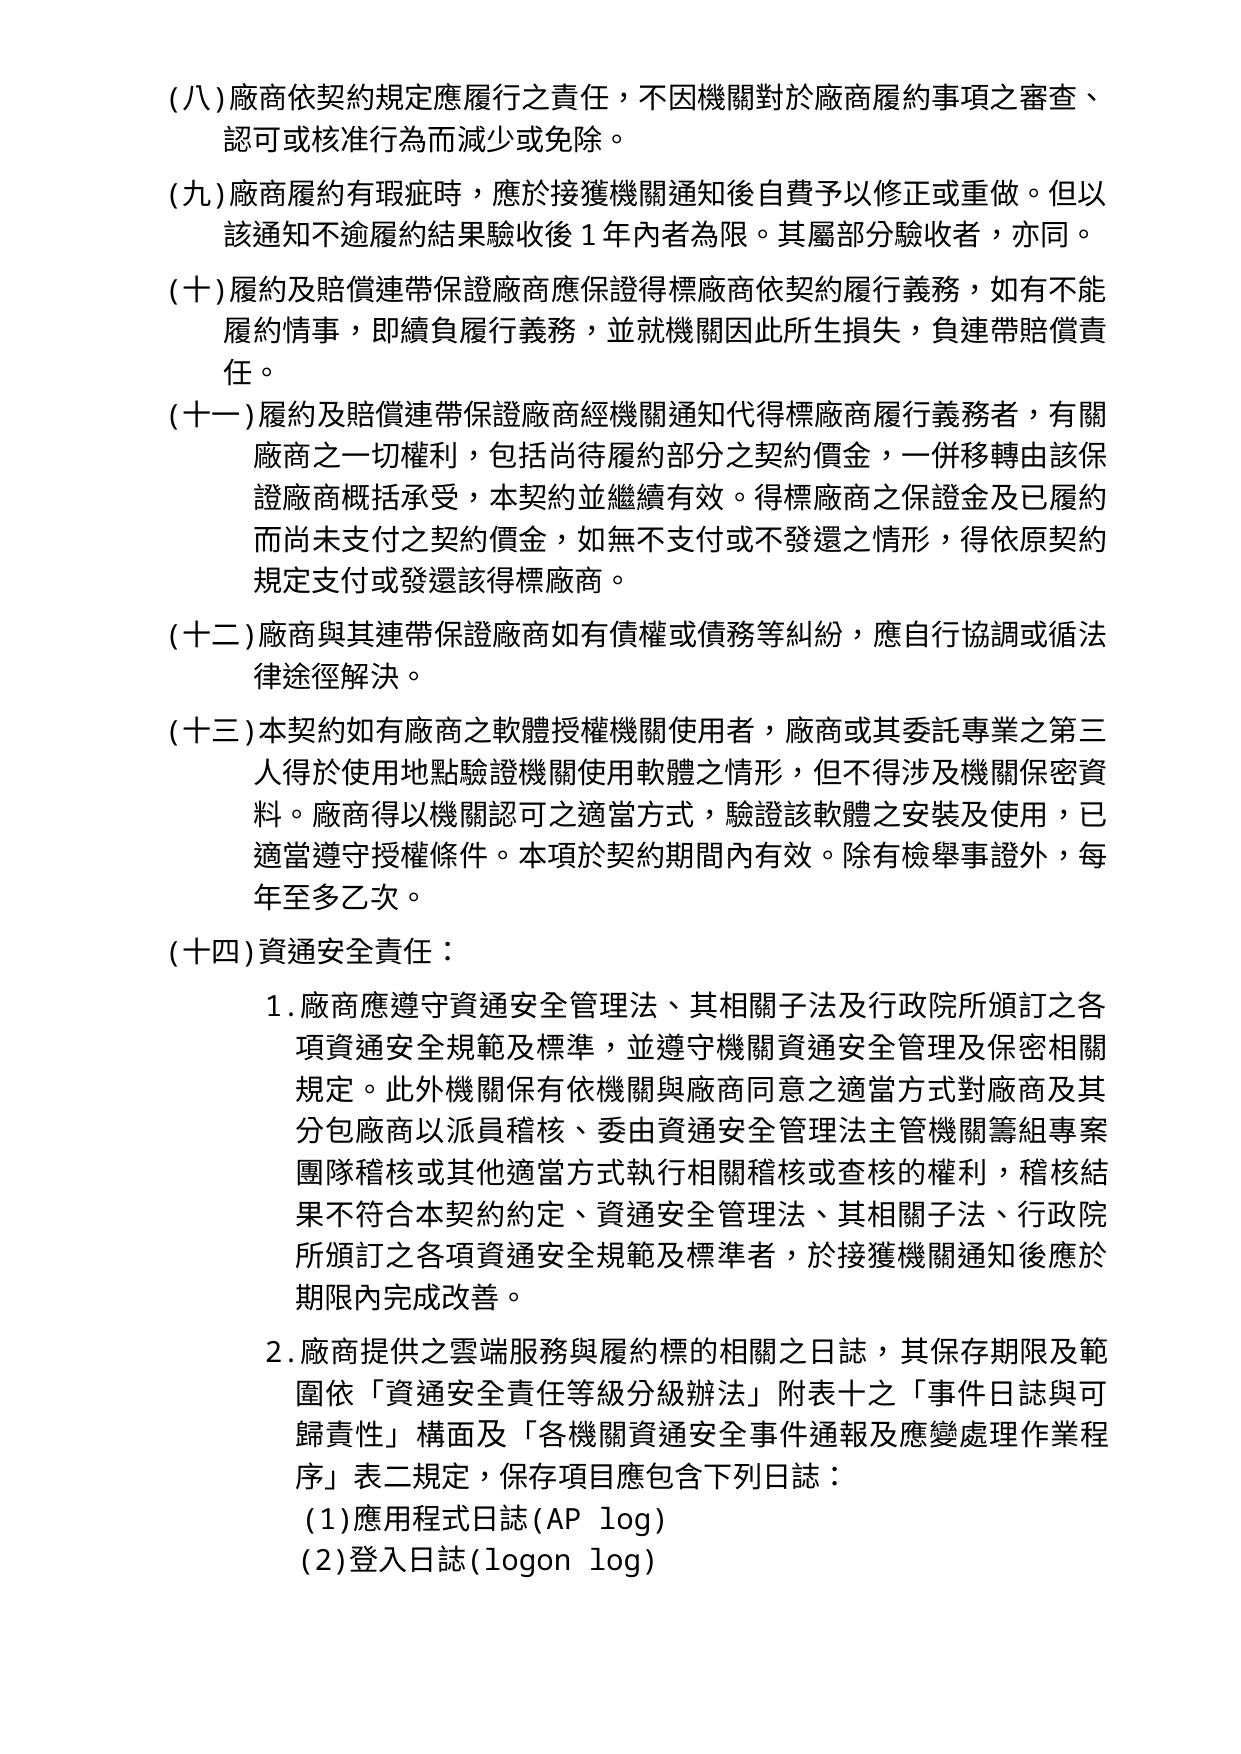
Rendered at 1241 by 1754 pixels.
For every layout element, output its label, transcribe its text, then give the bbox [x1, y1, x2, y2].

text (2)登入日誌(logon log) [297, 1537, 1109, 1579]
text (九)廠商履約有瑕疵時，應於接獲機關通知後自費予以修正或重做。但以該通知不逾履約結果驗收後1年內者為限。其屬部分驗收者，亦同。 [164, 171, 1109, 254]
text (1)應用程式日誌(AP log) [284, 1496, 1109, 1537]
text (十四)資通安全責任： [164, 929, 1109, 971]
text 1.廠商應遵守資通安全管理法、其相關子法及行政院所頒訂之各項資通安全規範及標準，並遵守機關資通安全管理及保密相關規定。此外機關保有依機關與廠商同意之適當方式對廠商及其分包廠商以派員稽核、委由資通安全管理法主管機關籌組專案團隊稽核或其他適當方式執行相關稽核或查核的權利，稽核結果不符合本契約約定、資通安全管理法、其相關子法、行政院所頒訂之各項資通安全規範及標準者，於接獲機關通知後應於期限內完成改善。 [264, 983, 1109, 1317]
text 2.廠商提供之雲端服務與履約標的相關之日誌，其保存期限及範圍依「資通安全責任等級分級辦法」附表十之「事件日誌與可歸責性」構面及「各機關資通安全事件通報及應變處理作業程序」表二規定，保存項目應包含下列日誌： [264, 1329, 1109, 1496]
text (十一)履約及賠償連帶保證廠商經機關通知代得標廠商履行義務者，有關廠商之一切權利，包括尚待履約部分之契約價金，一併移轉由該保證廠商概括承受，本契約並繼續有效。得標廠商之保證金及已履約而尚未支付之契約價金，如無不支付或不發還之情形，得依原契約規定支付或發還該得標廠商。 [164, 392, 1109, 600]
text (八)廠商依契約規定應履行之責任，不因機關對於廠商履約事項之審查、認可或核准行為而減少或免除。 [164, 75, 1109, 158]
text (十三)本契約如有廠商之軟體授權機關使用者，廠商或其委託專業之第三人得於使用地點驗證機關使用軟體之情形，但不得涉及機關保密資料。廠商得以機關認可之適當方式，驗證該軟體之安裝及使用，已適當遵守授權條件。本項於契約期間內有效。除有檢舉事證外，每年至多乙次。 [164, 708, 1109, 917]
text (十二)廠商與其連帶保證廠商如有債權或債務等糾紛，應自行協調或循法律途徑解決。 [164, 612, 1109, 696]
text (十)履約及賠償連帶保證廠商應保證得標廠商依契約履行義務，如有不能履約情事，即續負履行義務，並就機關因此所生損失，負連帶賠償責任。 [164, 267, 1109, 392]
